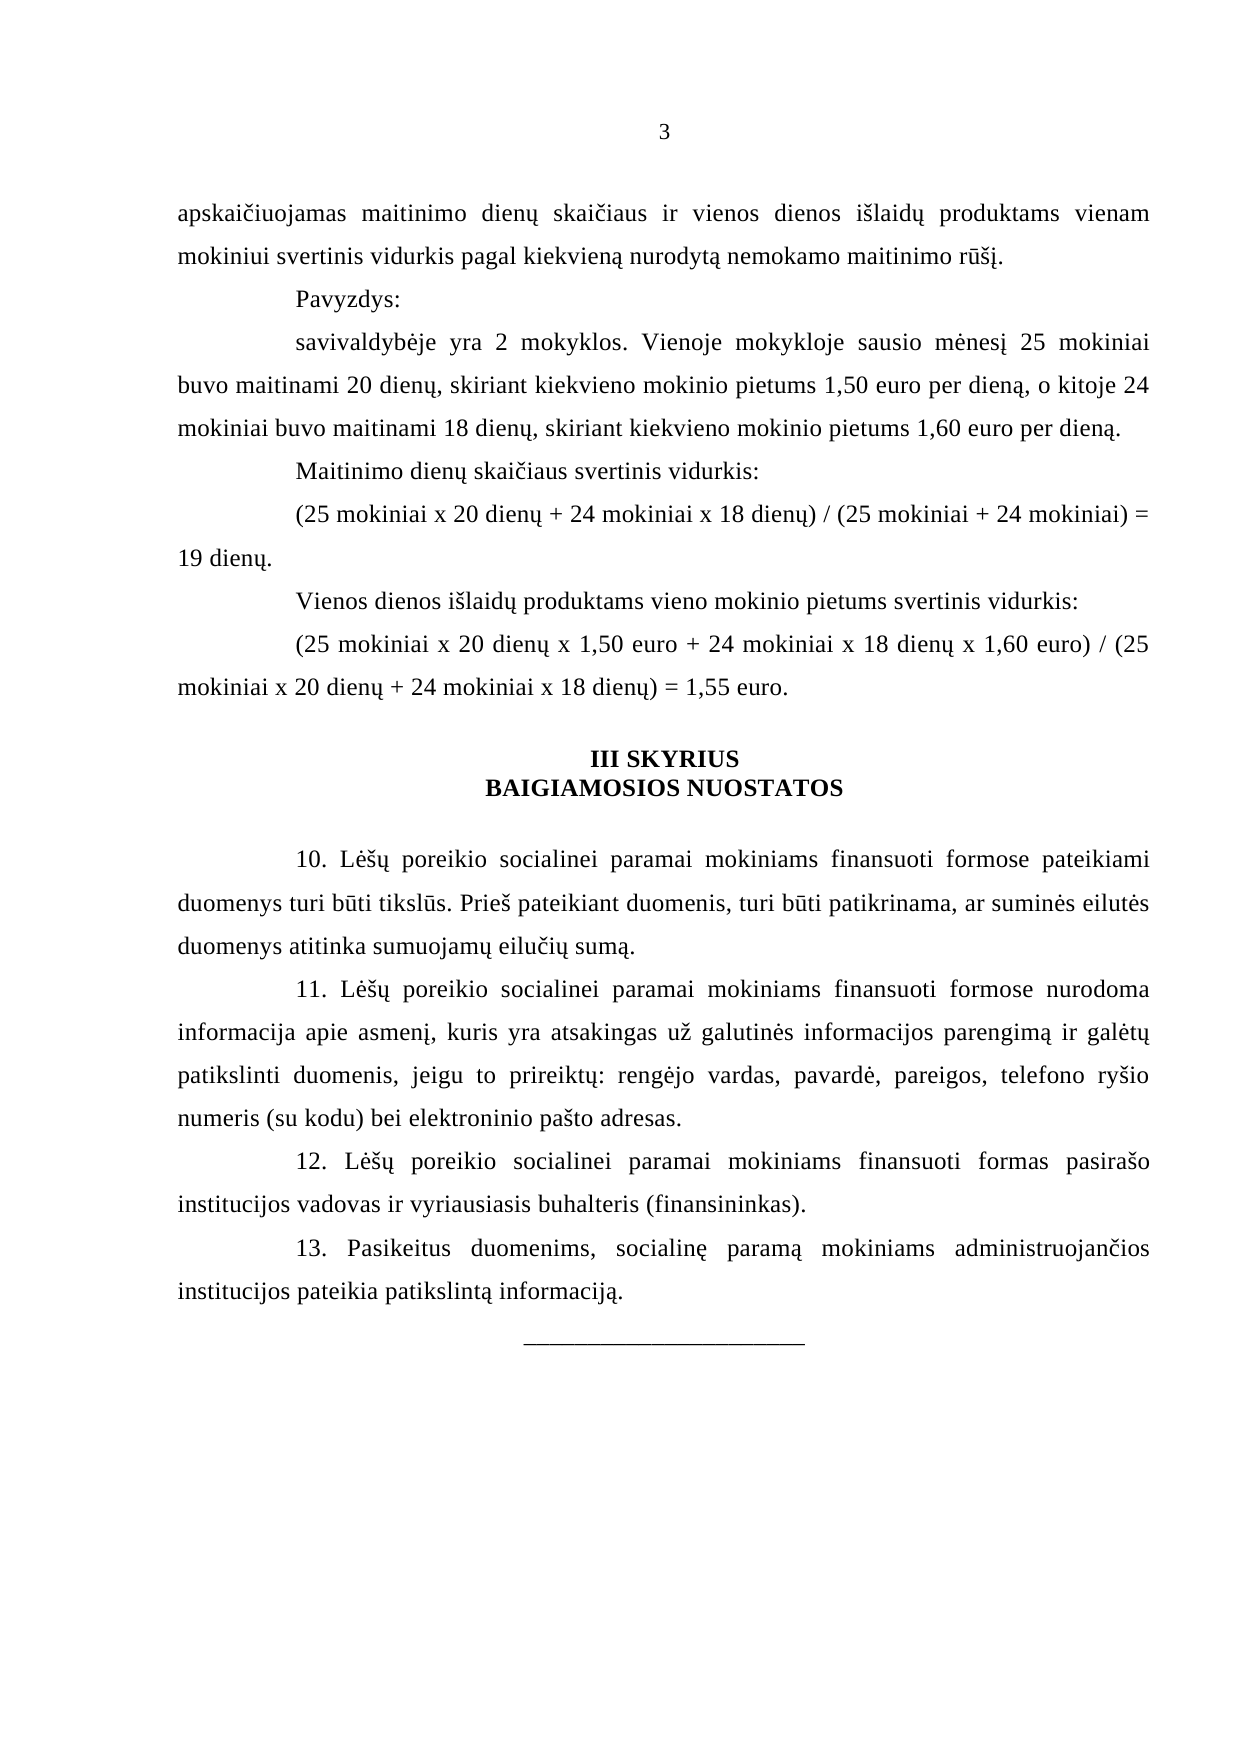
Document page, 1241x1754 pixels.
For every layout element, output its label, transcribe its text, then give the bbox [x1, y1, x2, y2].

text III SKYRIUS [177, 744, 1152, 773]
text 13. Pasikeitus duomenims, socialinę paramą mokiniams administruojančios institucijos pateikia patikslintą informaciją. [177, 1233, 1152, 1304]
text 12. Lėšų poreikio socialinei paramai mokiniams finansuoti formas pasirašo institucijos vadovas ir vyriausiasis buhalteris (finansininkas). [177, 1146, 1152, 1218]
text Maitinimo dienų skaičiaus svertinis vidurkis: [177, 456, 1152, 485]
text BAIGIAMOSIOS NUOSTATOS [177, 773, 1152, 801]
text ______________________ [177, 1319, 1152, 1348]
text 10. Lėšų poreikio socialinei paramai mokiniams finansuoti formose pateikiami duomenys turi būti tikslūs. Prieš pateikiant duomenis, turi būti patikrinama, ar suminės eilutės duomenys atitinka sumuojamų eilučių sumą. [177, 844, 1152, 959]
text Pavyzdys: [177, 284, 1152, 313]
text (25 mokiniai x 20 dienų x 1,50 euro + 24 mokiniai x 18 dienų x 1,60 euro) / (25 mokiniai x 20 dienų + 24 mokiniai x 18 dienų) = 1,55 euro. [177, 629, 1152, 701]
text apskaičiuojamas maitinimo dienų skaičiaus ir vienos dienos išlaidų produktams vienam mokiniui svertinis vidurkis pagal kiekvieną nurodytą nemokamo maitinimo rūšį. [177, 198, 1152, 269]
text savivaldybėje yra 2 mokyklos. Vienoje mokykloje sausio mėnesį 25 mokiniai buvo maitinami 20 dienų, skiriant kiekvieno mokinio pietums 1,50 euro per dieną, o kitoje 24 mokiniai buvo maitinami 18 dienų, skiriant kiekvieno mokinio pietums 1,60 euro per dieną. [177, 327, 1152, 442]
text (25 mokiniai x 20 dienų + 24 mokiniai x 18 dienų) / (25 mokiniai + 24 mokiniai) = 19 dienų. [177, 499, 1152, 571]
text Vienos dienos išlaidų produktams vieno mokinio pietums svertinis vidurkis: [177, 586, 1152, 614]
text 11. Lėšų poreikio socialinei paramai mokiniams finansuoti formose nurodoma informacija apie asmenį, kuris yra atsakingas už galutinės informacijos parengimą ir galėtų patikslinti duomenis, jeigu to prireiktų: rengėjo vardas, pavardė, pareigos, telefono ryšio numeris (su kodu) bei elektroninio pašto adresas. [177, 974, 1152, 1132]
